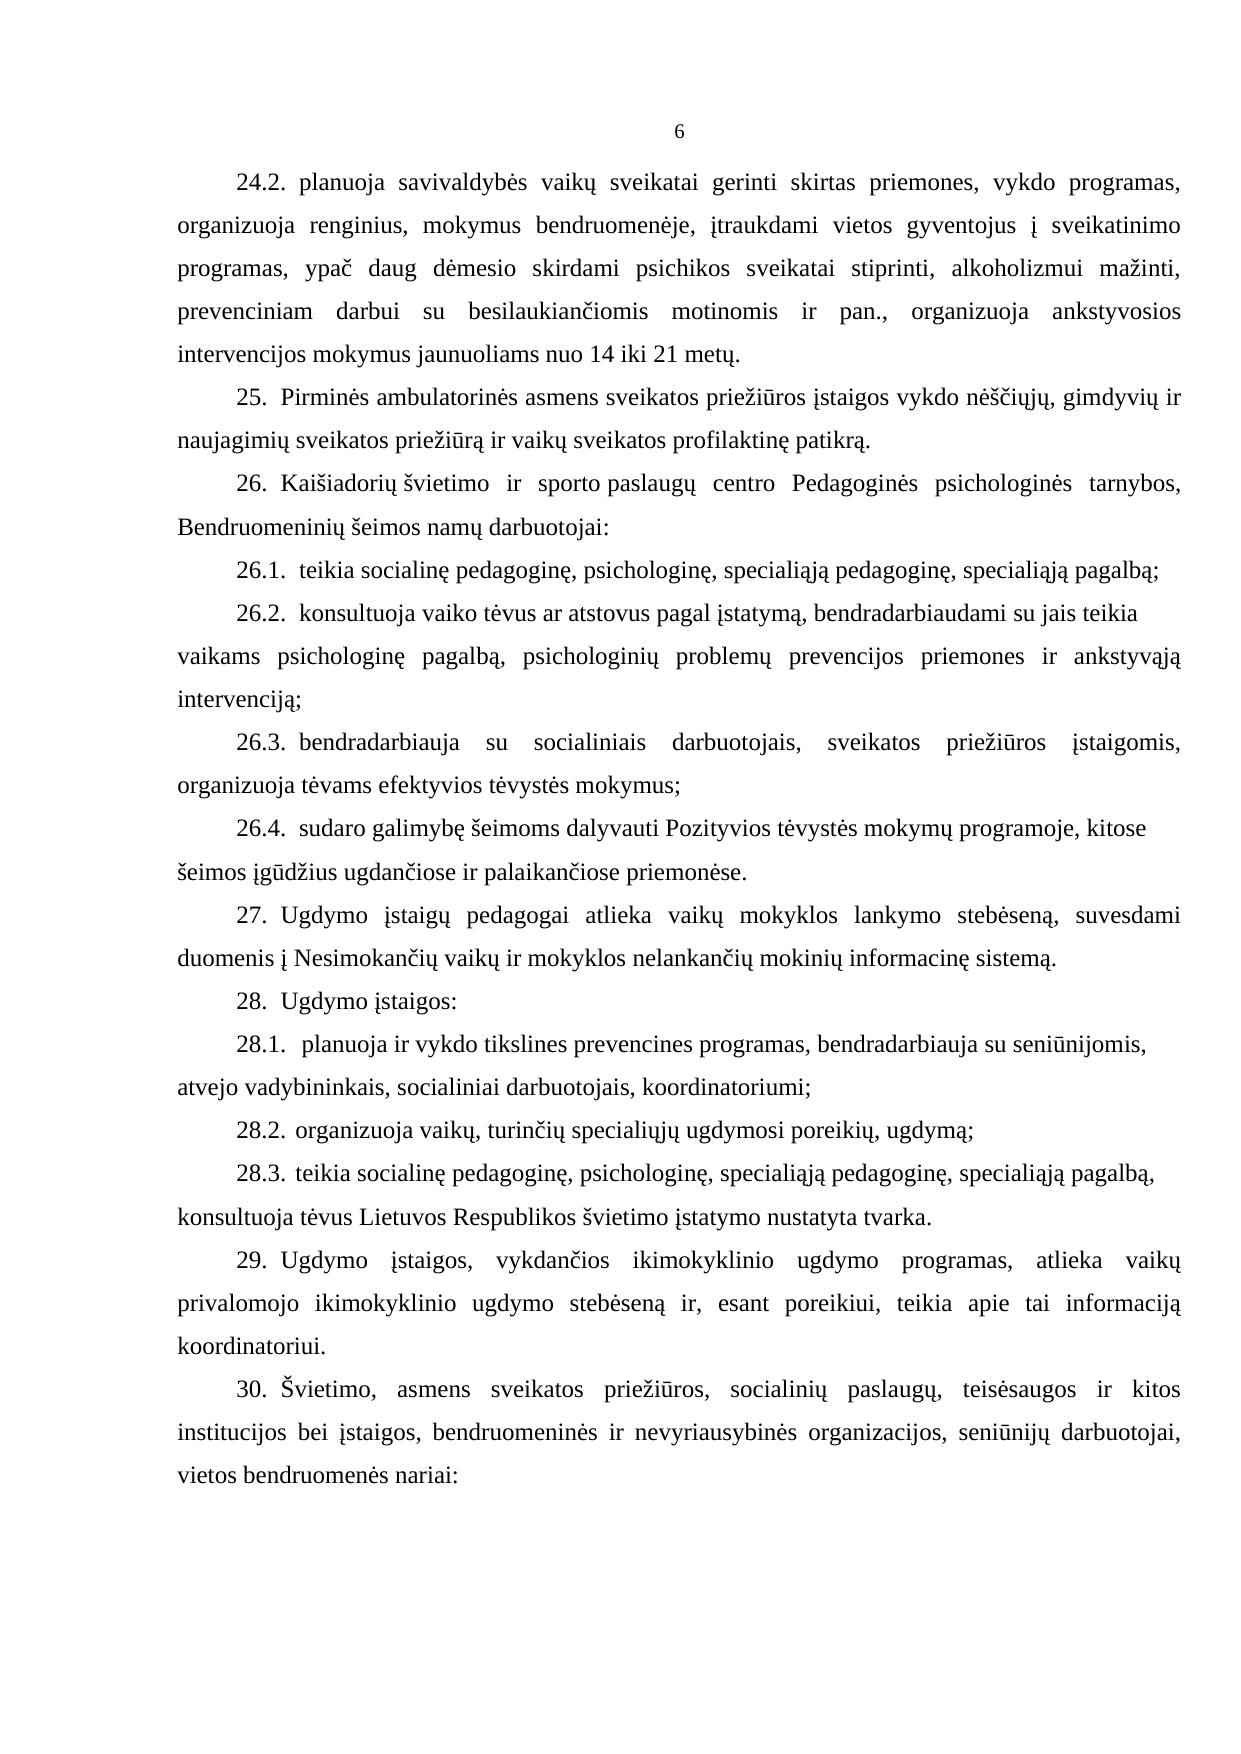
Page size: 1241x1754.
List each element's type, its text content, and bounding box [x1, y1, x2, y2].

text 29. Ugdymo įstaigos, vykdančios ikimokyklinio ugdymo programas, atlieka vaikų privalomojo ikimokyklinio ugdymo stebėseną ir, esant poreikiui, teikia apie tai informaciją koordinatoriui. [177, 1245, 1182, 1360]
text 25. Pirminės ambulatorinės asmens sveikatos priežiūros įstaigos vykdo nėščiųjų, gimdyvių ir naujagimių sveikatos priežiūrą ir vaikų sveikatos profilaktinę patikrą. [177, 382, 1182, 454]
text 26.1. teikia socialinę pedagoginę, psichologinę, specialiąją pedagoginę, specialiąją pagalbą; [177, 555, 1182, 583]
text 28.2. organizuoja vaikų, turinčių specialiųjų ugdymosi poreikių, ugdymą; [177, 1115, 1182, 1144]
text atvejo vadybininkais, socialiniai darbuotojais, koordinatoriumi; [177, 1072, 1182, 1101]
text 24.2. planuoja savivaldybės vaikų sveikatai gerinti skirtas priemones, vykdo programas, organizuoja renginius, mokymus bendruomenėje, įtraukdami vietos gyventojus į sveikatinimo programas, ypač daug dėmesio skirdami psichikos sveikatai stiprinti, alkoholizmui mažinti, prevenciniam darbui su besilaukiančiomis motinomis ir pan., organizuoja ankstyvosios intervencijos mokymus jaunuoliams nuo 14 iki 21 metų. [177, 167, 1182, 368]
text 26. Kaišiadorių švietimo ir sporto paslaugų centro Pedagoginės psichologinės tarnybos, Bendruomeninių šeimos namų darbuotojai: [177, 468, 1182, 540]
text 26.3. bendradarbiauja su socialiniais darbuotojais, sveikatos priežiūros įstaigomis, organizuoja tėvams efektyvios tėvystės mokymus; [177, 727, 1182, 799]
text 26.2. konsultuoja vaiko tėvus ar atstovus pagal įstatymą, bendradarbiaudami su jais teikia [177, 598, 1182, 627]
text konsultuoja tėvus Lietuvos Respublikos švietimo įstatymo nustatyta tvarka. [177, 1202, 1182, 1230]
text 30. Švietimo, asmens sveikatos priežiūros, socialinių paslaugų, teisėsaugos ir kitos institucijos bei įstaigos, bendruomeninės ir nevyriausybinės organizacijos, seniūnijų darbuotojai, vietos bendruomenės nariai: [177, 1374, 1182, 1489]
text 27. Ugdymo įstaigų pedagogai atlieka vaikų mokyklos lankymo stebėseną, suvesdami duomenis į Nesimokančių vaikų ir mokyklos nelankančių mokinių informacinę sistemą. [177, 900, 1182, 972]
text 26.4. sudaro galimybę šeimoms dalyvauti Pozityvios tėvystės mokymų programoje, kitose [177, 813, 1182, 842]
text 28.3. teikia socialinę pedagoginę, psichologinę, specialiąją pedagoginę, specialiąją pagalbą, [177, 1158, 1182, 1187]
text 28. Ugdymo įstaigos: [177, 986, 1182, 1015]
text 28.1. planuoja ir vykdo tikslines prevencines programas, bendradarbiauja su seniūnijomis, [177, 1029, 1182, 1058]
text vaikams psichologinę pagalbą, psichologinių problemų prevencijos priemones ir ankstyvąją intervenciją; [177, 641, 1182, 713]
text šeimos įgūdžius ugdančiose ir palaikančiose priemonėse. [177, 857, 1182, 885]
